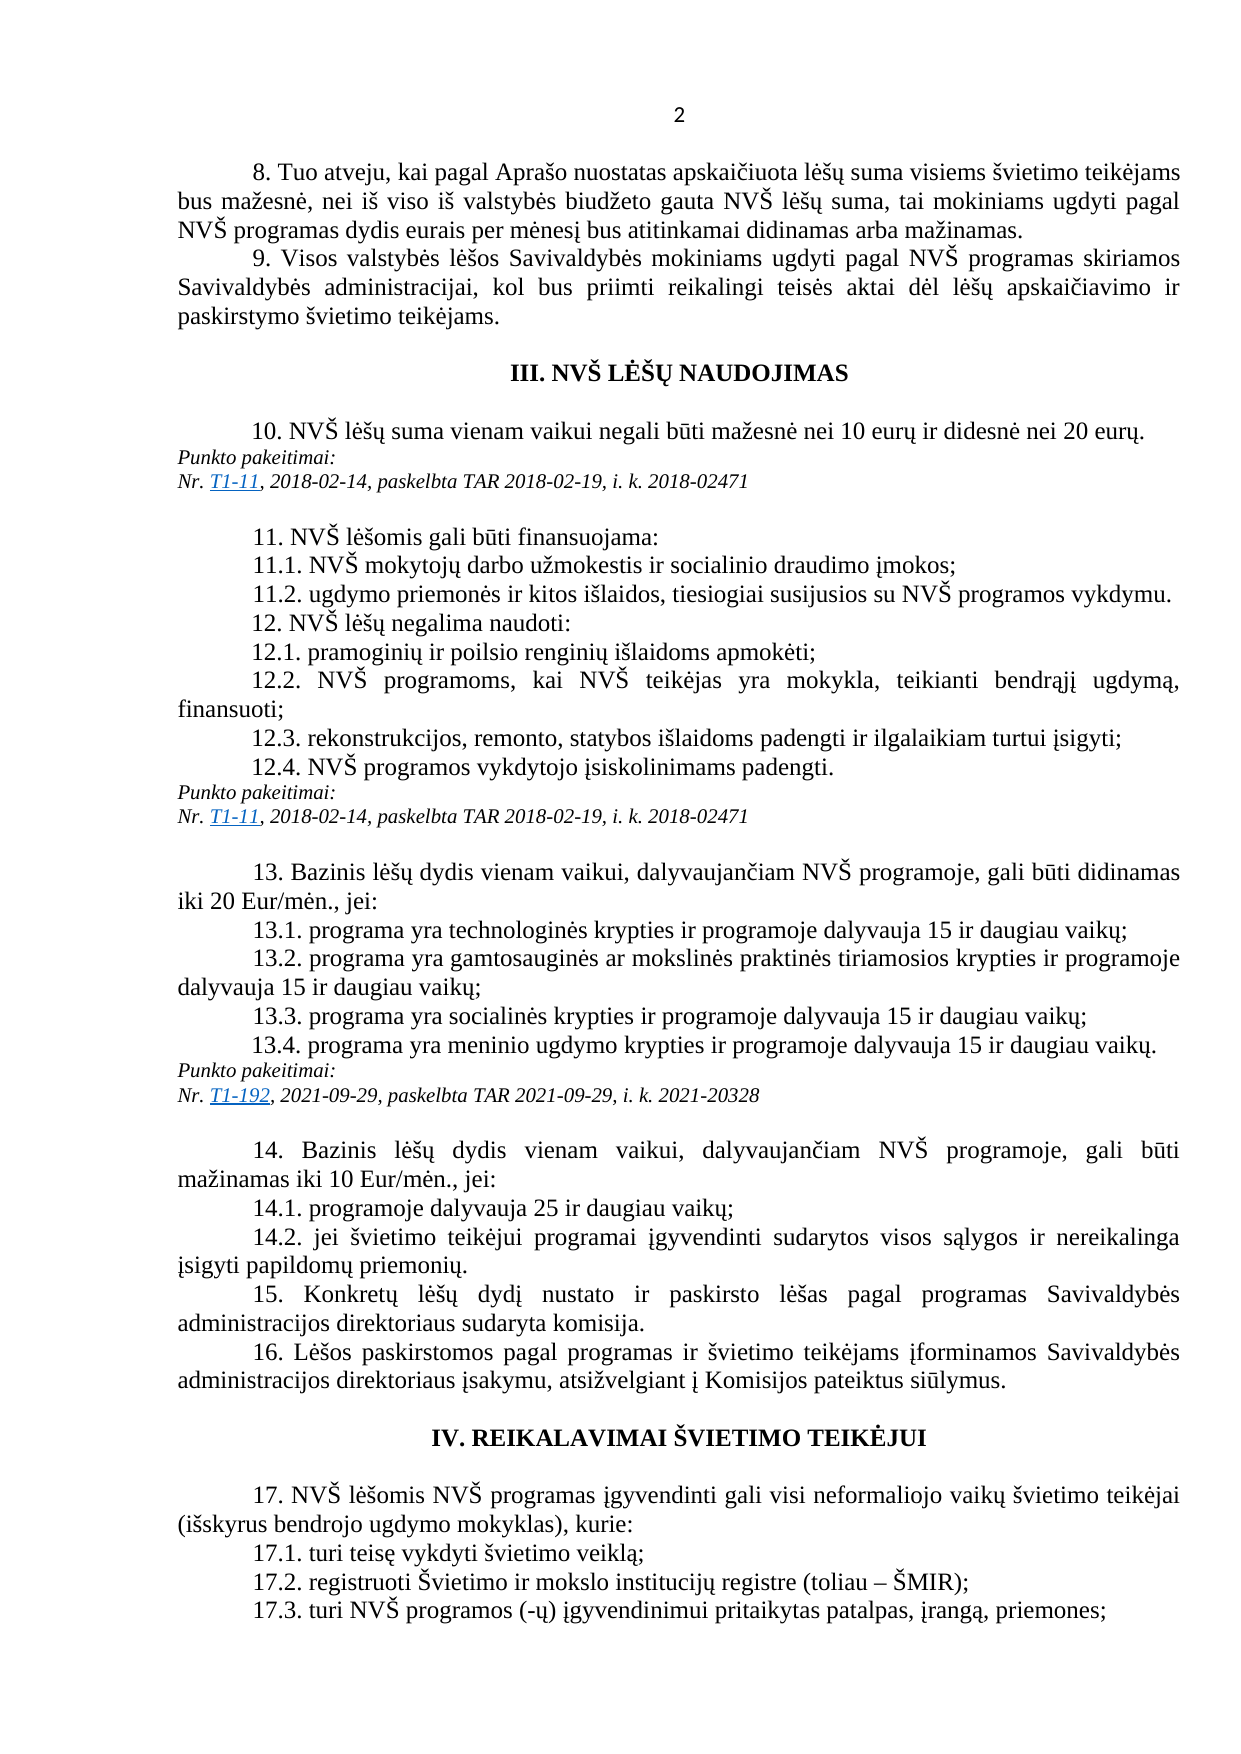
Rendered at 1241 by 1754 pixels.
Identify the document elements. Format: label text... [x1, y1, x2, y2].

text 13.2. programa yra gamtosauginės ar mokslinės praktinės tiriamosios krypties ir programoje dalyvauja 15 ir daugiau vaikų; [177, 943, 1181, 1001]
text 13.1. programa yra technologinės krypties ir programoje dalyvauja 15 ir daugiau vaikų; [177, 915, 1181, 943]
text 15. Konkretų lėšų dydį nustato ir paskirsto lėšas pagal programas Savivaldybės administracijos direktoriaus sudaryta komisija. [177, 1279, 1181, 1337]
text Nr. T1-11, 2018-02-14, paskelbta TAR 2018-02-19, i. k. 2018-02471 [177, 469, 1181, 493]
text 12.4. NVŠ programos vykdytojo įsiskolinimams padengti. [177, 752, 1181, 780]
text 16. Lėšos paskirstomos pagal programas ir švietimo teikėjams įforminamos Savivaldybės administracijos direktoriaus įsakymu, atsižvelgiant į Komisijos pateiktus siūlymus. [177, 1337, 1181, 1394]
text Punkto pakeitimai: [177, 780, 1181, 804]
text 13.4. programa yra meninio ugdymo krypties ir programoje dalyvauja 15 ir daugiau vaikų. [177, 1030, 1181, 1058]
text 17.1. turi teisę vykdyti švietimo veiklą; [177, 1538, 1181, 1567]
text 14.2. jei švietimo teikėjui programai įgyvendinti sudarytos visos sąlygos ir nereikalinga įsigyti papildomų priemonių. [177, 1222, 1181, 1279]
text 11.2. ugdymo priemonės ir kitos išlaidos, tiesiogiai susijusios su NVŠ programos vykdymu. [177, 579, 1181, 608]
text 17.2. registruoti Švietimo ir mokslo institucijų registre (toliau – ŠMIR); [177, 1567, 1181, 1595]
text 12.1. pramoginių ir poilsio renginių išlaidoms apmokėti; [177, 637, 1181, 665]
text 14. Bazinis lėšų dydis vienam vaikui, dalyvaujančiam NVŠ programoje, gali būti mažinamas iki 10 Eur/mėn., jei: [177, 1135, 1181, 1193]
text IV. REIKALAVIMAI ŠVIETIMO TEIKĖJUI [177, 1423, 1181, 1452]
text 12.3. rekonstrukcijos, remonto, statybos išlaidoms padengti ir ilgalaikiam turtui įsigyti; [177, 723, 1181, 752]
text 12.2. NVŠ programoms, kai NVŠ teikėjas yra mokykla, teikianti bendrąjį ugdymą, finansuoti; [177, 665, 1181, 723]
text 17. NVŠ lėšomis NVŠ programas įgyvendinti gali visi neformaliojo vaikų švietimo teikėjai (išskyrus bendrojo ugdymo mokyklas), kurie: [177, 1480, 1181, 1538]
text Nr. T1-11, 2018-02-14, paskelbta TAR 2018-02-19, i. k. 2018-02471 [177, 804, 1181, 828]
text 14.1. programoje dalyvauja 25 ir daugiau vaikų; [177, 1193, 1181, 1222]
text III. NVŠ LĖŠŲ NAUDOJIMAS [177, 358, 1181, 387]
text Nr. T1-192, 2021-09-29, paskelbta TAR 2021-09-29, i. k. 2021-20328 [177, 1082, 1181, 1107]
text 8. Tuo atveju, kai pagal Aprašo nuostatas apskaičiuota lėšų suma visiems švietimo teikėjams bus mažesnė, nei iš viso iš valstybės biudžeto gauta NVŠ lėšų suma, tai mokiniams ugdyti pagal NVŠ programas dydis eurais per mėnesį bus atitinkamai didinamas arba mažinamas. [177, 157, 1181, 243]
text 9. Visos valstybės lėšos Savivaldybės mokiniams ugdyti pagal NVŠ programas skiriamos Savivaldybės administracijai, kol bus priimti reikalingi teisės aktai dėl lėšų apskaičiavimo ir paskirstymo švietimo teikėjams. [177, 243, 1181, 330]
text 12. NVŠ lėšų negalima naudoti: [177, 608, 1181, 637]
text 13.3. programa yra socialinės krypties ir programoje dalyvauja 15 ir daugiau vaikų; [177, 1001, 1181, 1030]
text 17.3. turi NVŠ programos (-ų) įgyvendinimui pritaikytas patalpas, įrangą, priemones; [177, 1595, 1181, 1624]
text Punkto pakeitimai: [177, 445, 1181, 469]
text 11. NVŠ lėšomis gali būti finansuojama: [177, 522, 1181, 550]
text 10. NVŠ lėšų suma vienam vaikui negali būti mažesnė nei 10 eurų ir didesnė nei 20 eurų. [177, 416, 1181, 445]
text 11.1. NVŠ mokytojų darbo užmokestis ir socialinio draudimo įmokos; [177, 550, 1181, 579]
text 13. Bazinis lėšų dydis vienam vaikui, dalyvaujančiam NVŠ programoje, gali būti didinamas iki 20 Eur/mėn., jei: [177, 857, 1181, 915]
text Punkto pakeitimai: [177, 1058, 1181, 1082]
